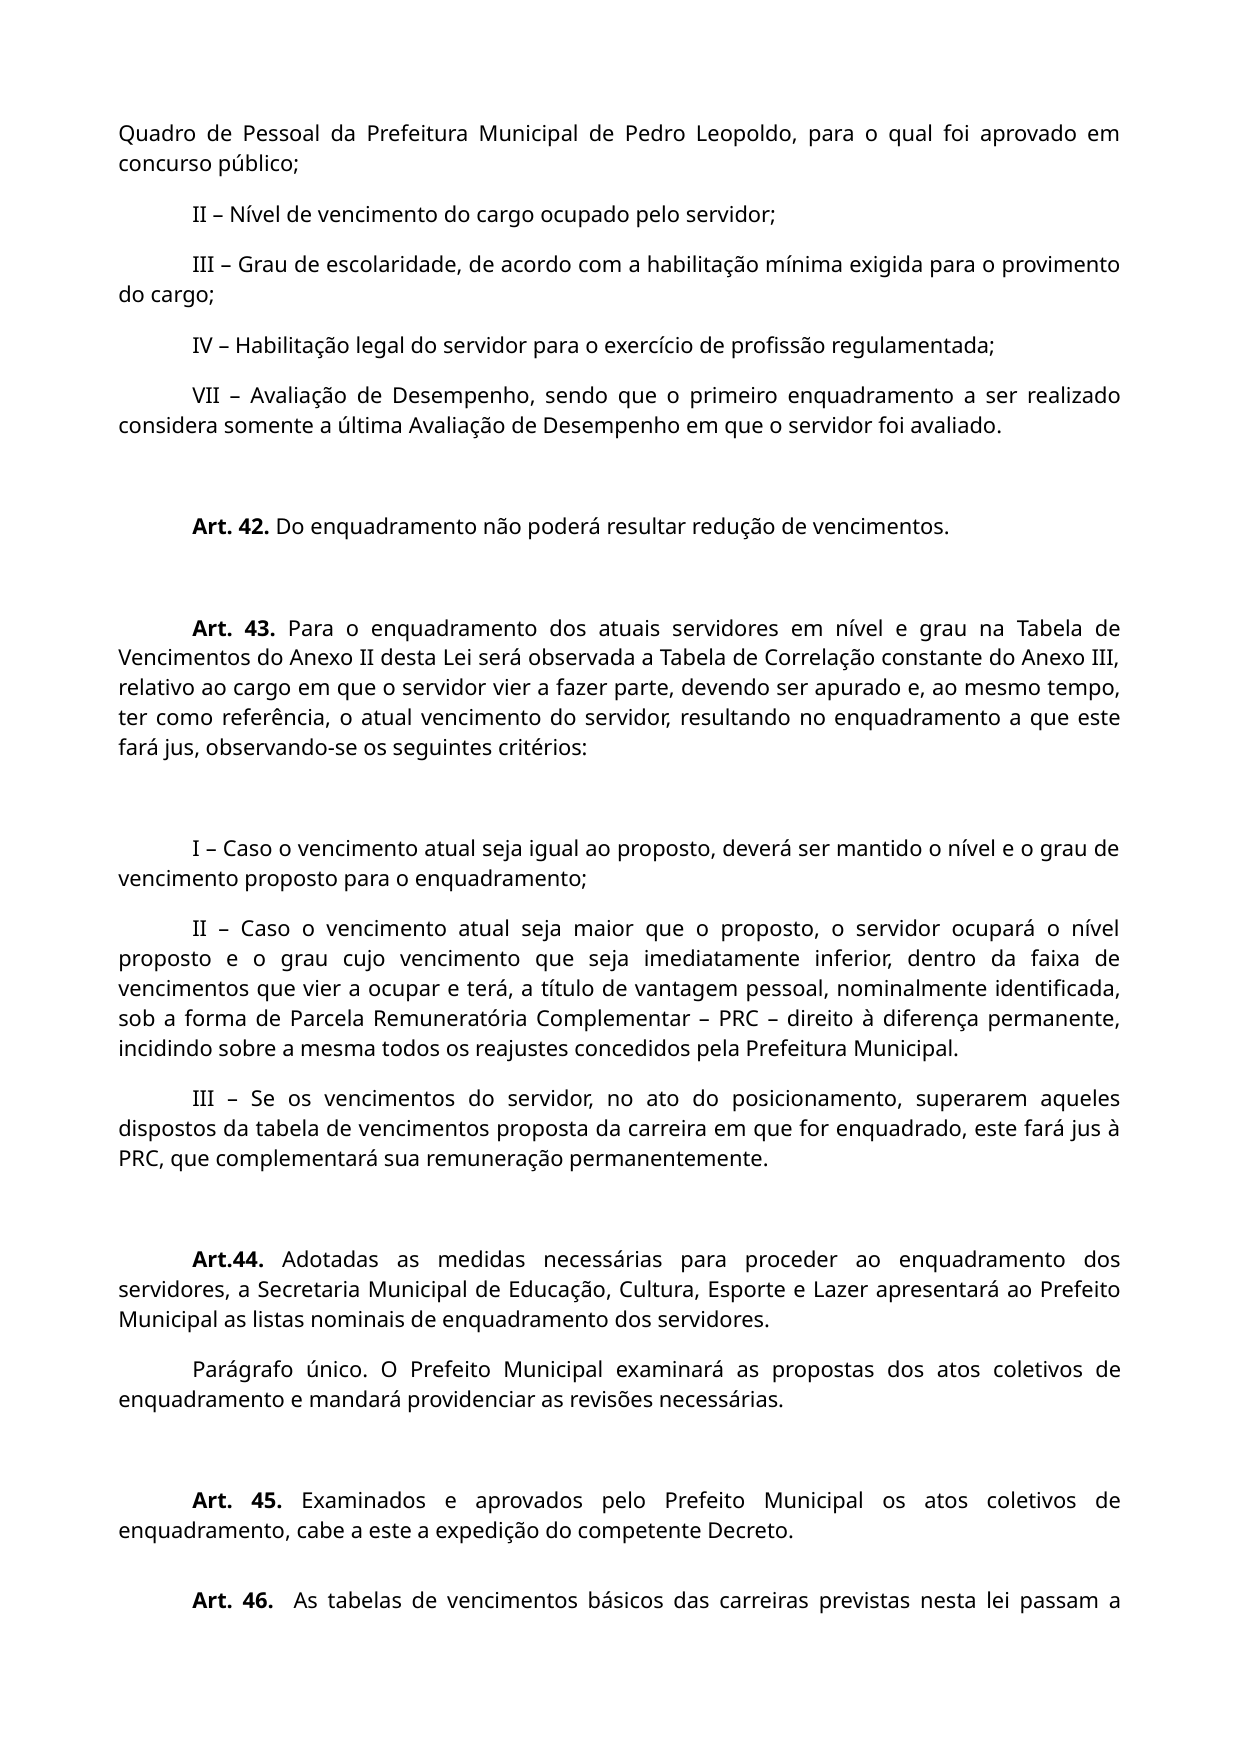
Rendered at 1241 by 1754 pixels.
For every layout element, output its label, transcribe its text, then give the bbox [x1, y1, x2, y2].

text Art. 45. Examinados e aprovados pelo Prefeito Municipal os atos coletivos de enquadramento, cabe a este a expedição do competente Decreto. [118, 1485, 1122, 1545]
text VII – Avaliação de Desempenho, sendo que o primeiro enquadramento a ser realizado considera somente a última Avaliação de Desempenho em que o servidor foi avaliado. [118, 380, 1122, 440]
text II – Caso o vencimento atual seja maior que o proposto, o servidor ocupará o nível proposto e o grau cujo vencimento que seja imediatamente inferior, dentro da faixa de vencimentos que vier a ocupar e terá, a título de vantagem pessoal, nominalmente identificada, sob a forma de Parcela Remuneratória Complementar – PRC – direito à diferença permanente, incidindo sobre a mesma todos os reajustes concedidos pela Prefeitura Municipal. [118, 913, 1122, 1062]
text Parágrafo único. O Prefeito Municipal examinará as propostas dos atos coletivos de enquadramento e mandará providenciar as revisões necessárias. [118, 1354, 1122, 1414]
text Quadro de Pessoal da Prefeitura Municipal de Pedro Leopoldo, para o qual foi aprovado em concurso público; [118, 118, 1122, 178]
text Art. 43. Para o enquadramento dos atuais servidores em nível e grau na Tabela de Vencimentos do Anexo II desta Lei será observada a Tabela de Correlação constante do Anexo III, relativo ao cargo em que o servidor vier a fazer parte, devendo ser apurado e, ao mesmo tempo, ter como referência, o atual vencimento do servidor, resultando no enquadramento a que este fará jus, observando-se os seguintes critérios: [118, 612, 1122, 761]
text Art.44. Adotadas as medidas necessárias para proceder ao enquadramento dos servidores, a Secretaria Municipal de Educação, Cultura, Esporte e Lazer apresentará ao Prefeito Municipal as listas nominais de enquadramento dos servidores. [118, 1244, 1122, 1333]
text I – Caso o vencimento atual seja igual ao proposto, deverá ser mantido o nível e o grau de vencimento proposto para o enquadramento; [118, 833, 1122, 892]
text Art. 46. As tabelas de vencimentos básicos das carreiras previstas nesta lei passam a [118, 1585, 1122, 1615]
text IV – Habilitação legal do servidor para o exercício de profissão regulamentada; [118, 329, 1122, 359]
text III – Grau de escolaridade, de acordo com a habilitação mínima exigida para o provimento do cargo; [118, 249, 1122, 309]
text III – Se os vencimentos do servidor, no ato do posicionamento, superarem aqueles dispostos da tabela de vencimentos proposta da carreira em que for enquadrado, este fará jus à PRC, que complementará sua remuneração permanentemente. [118, 1083, 1122, 1172]
text II – Nível de vencimento do cargo ocupado pelo servidor; [118, 198, 1122, 228]
text Art. 42. Do enquadramento não poderá resultar redução de vencimentos. [118, 511, 1122, 541]
